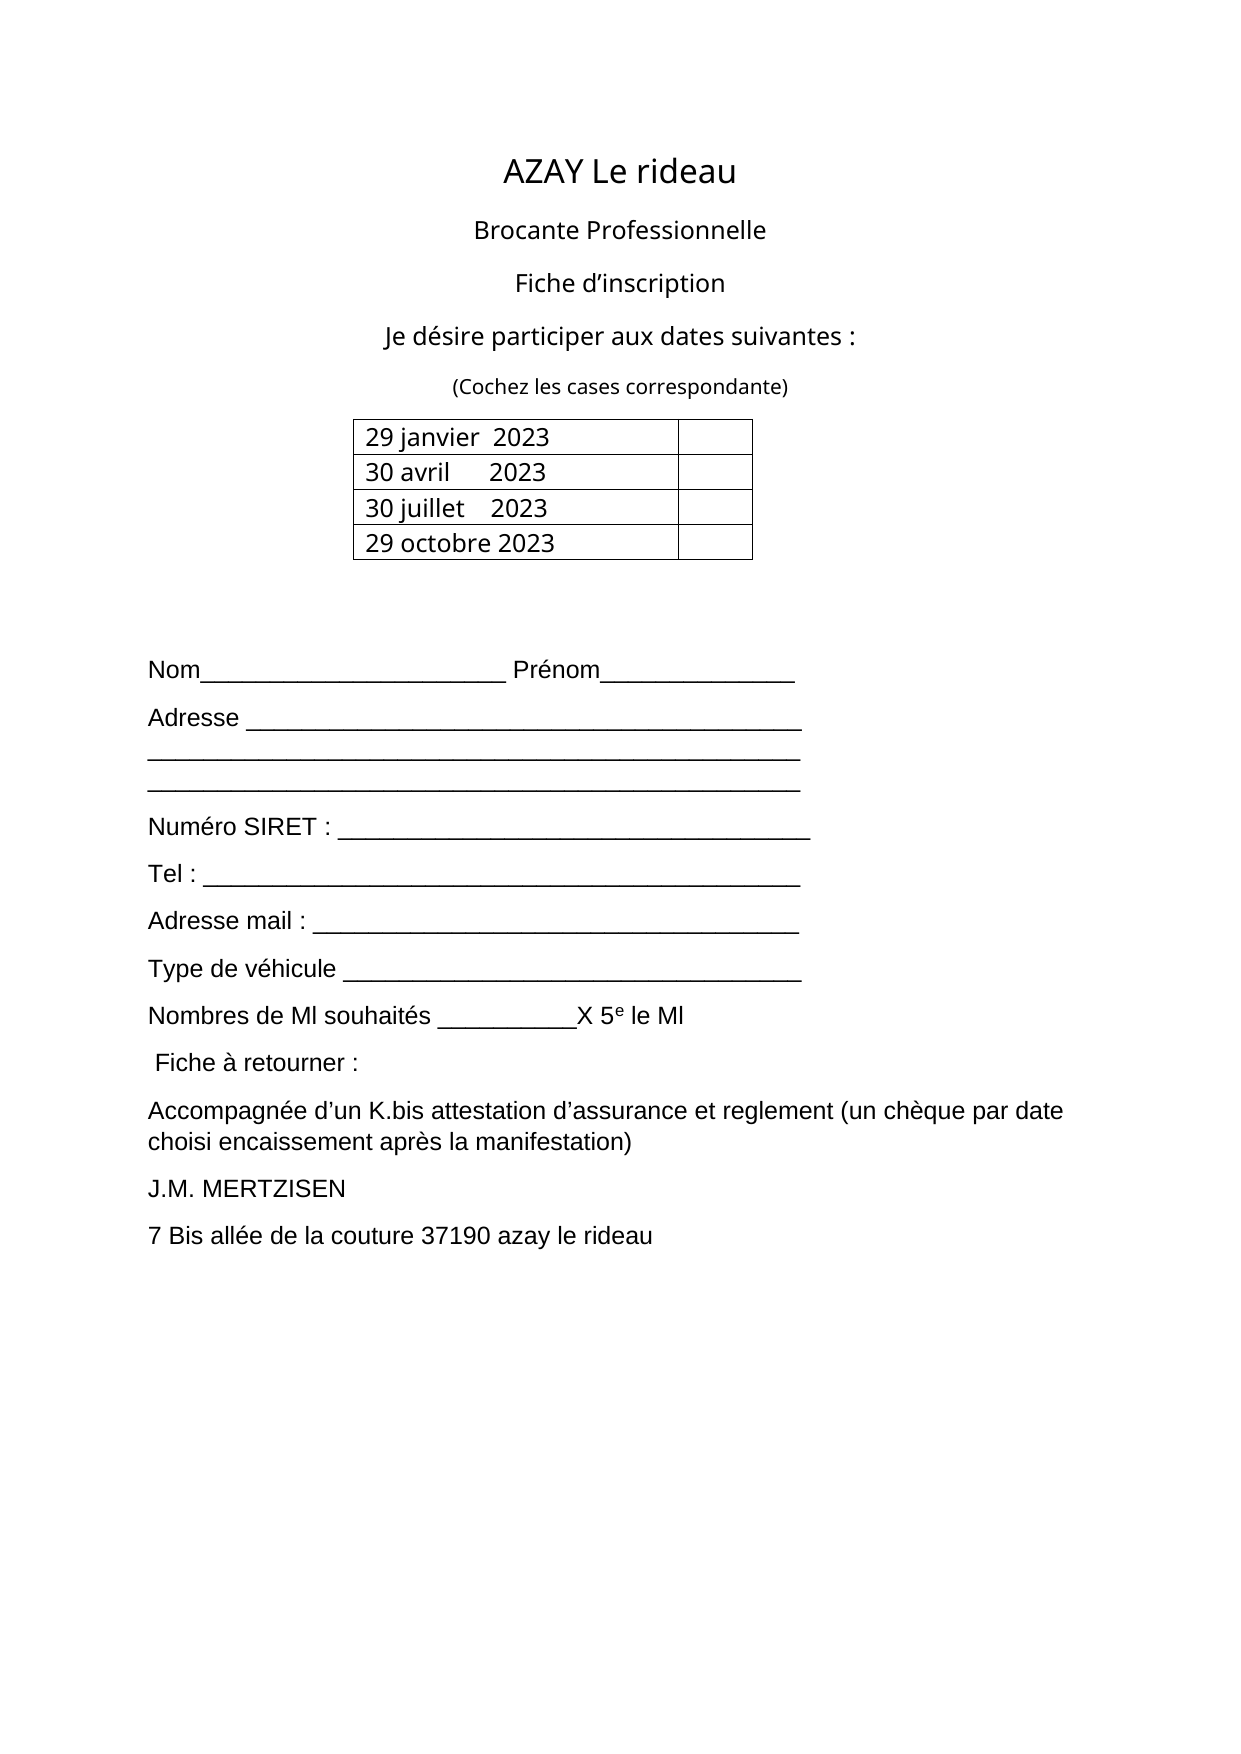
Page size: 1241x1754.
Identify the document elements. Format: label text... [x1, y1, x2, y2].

text Tel : ___________________________________________ [148, 859, 1093, 888]
text Fiche à retourner : [148, 1048, 1093, 1077]
text 7 Bis allée de la couture 37190 azay le rideau [148, 1221, 1093, 1250]
table_cell [679, 525, 752, 559]
text Fiche d’inscription [148, 266, 1093, 300]
text Accompagnée d’un K.bis attestation d’assurance et reglement (un chèque par date choisi encaissement après la manifestation) [148, 1096, 1093, 1155]
table_cell 29 octobre 2023 [354, 525, 678, 559]
text J.M. MERTZISEN [148, 1174, 1093, 1203]
text Adresse ________________________________________ _______________________________________________ _______________________________________________ [148, 703, 1093, 793]
text Numéro SIRET : __________________________________ [148, 811, 1093, 840]
text Je désire participer aux dates suivantes : [148, 319, 1093, 353]
table_header 29 janvier 2023 [354, 420, 678, 454]
table_cell [679, 490, 752, 524]
table_cell 30 juillet 2023 [354, 490, 678, 524]
table_header [679, 420, 752, 454]
text Brocante Professionnelle [148, 213, 1093, 247]
text AZAY Le rideau [148, 148, 1093, 193]
text Type de véhicule _________________________________ [148, 954, 1093, 982]
text (Cochez les cases correspondante) [148, 372, 1093, 400]
text Nom______________________ Prénom______________ [148, 655, 1093, 684]
table_cell [679, 455, 752, 489]
text Adresse mail : ___________________________________ [148, 906, 1093, 935]
table_cell 30 avril 2023 [354, 455, 678, 489]
text Nombres de Ml souhaités __________X 5e le Ml [148, 1001, 1093, 1030]
